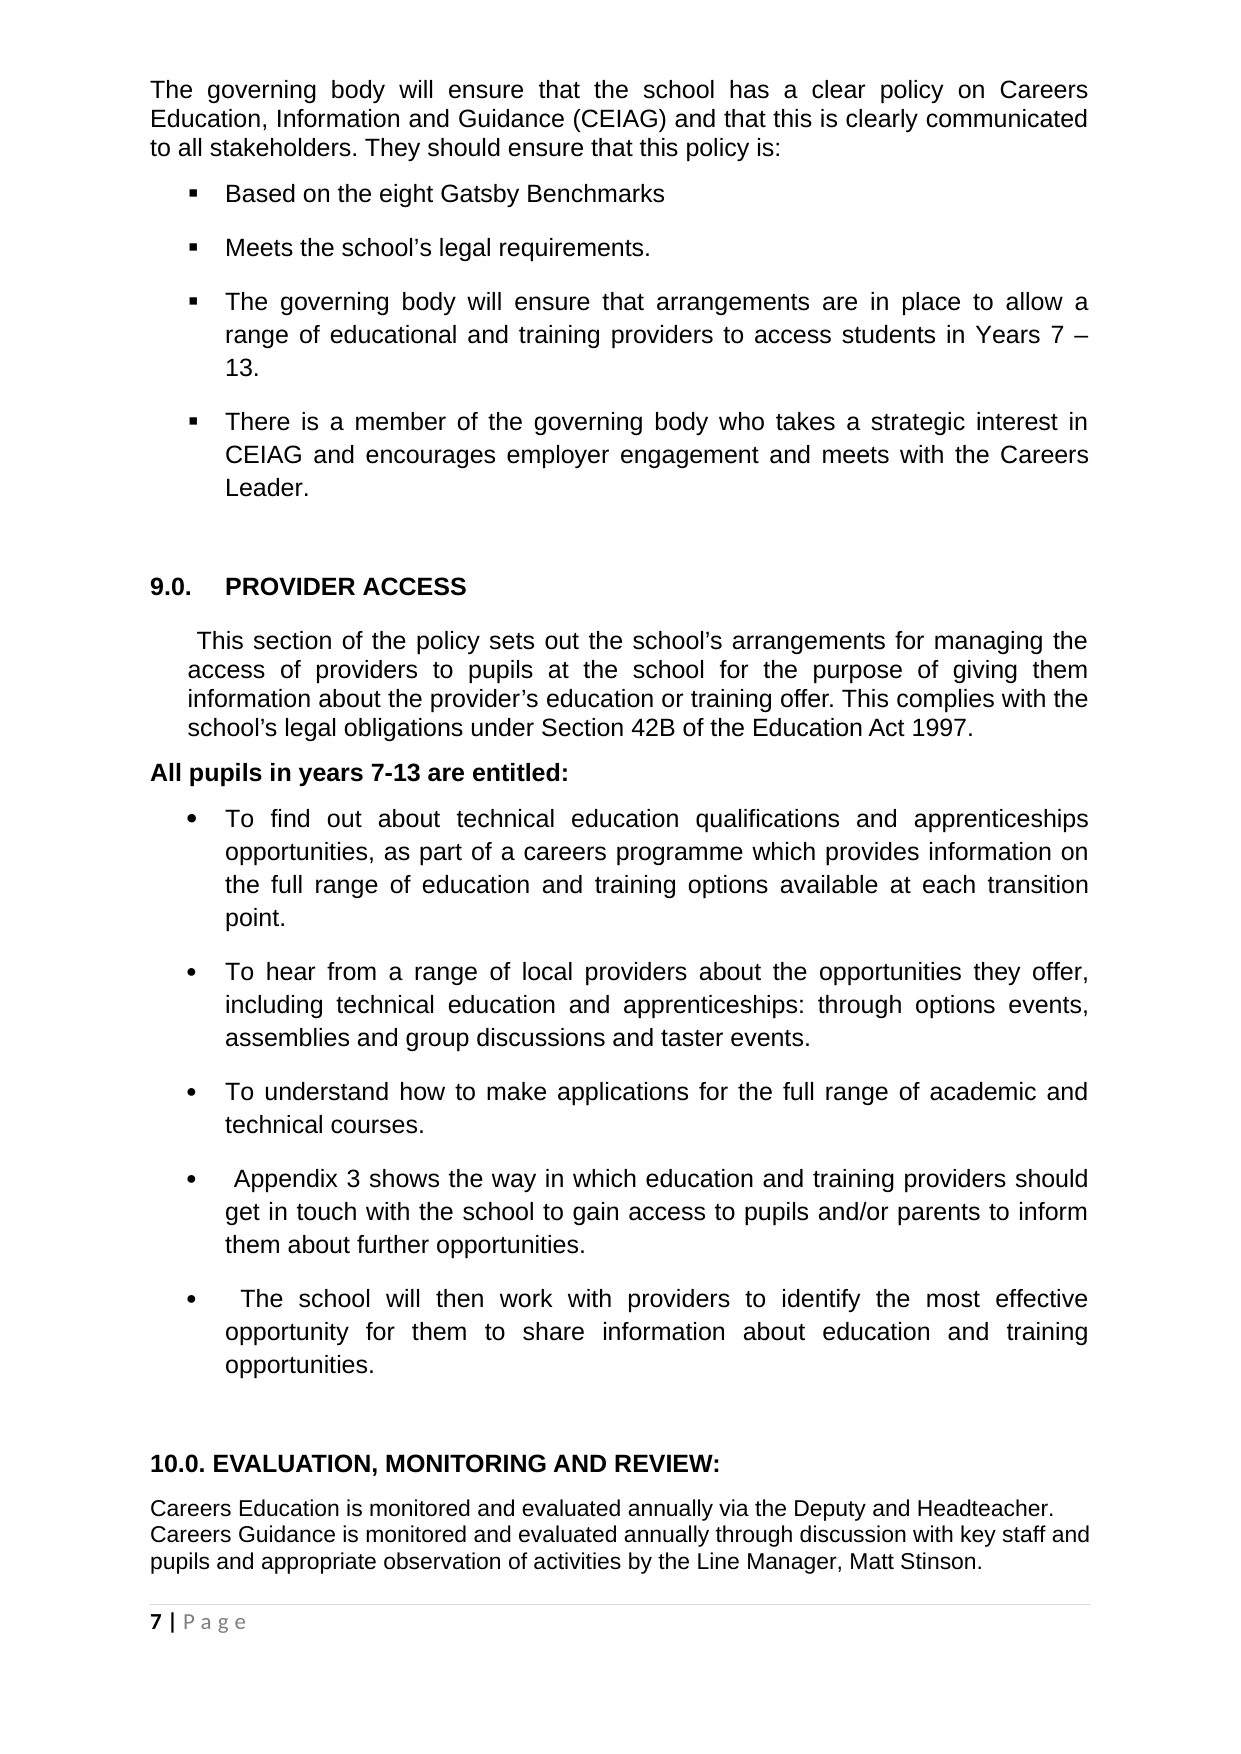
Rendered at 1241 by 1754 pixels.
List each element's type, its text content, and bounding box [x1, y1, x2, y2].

list To understand how to make applications for the full range of academic and technical courses. [187, 1077, 1090, 1139]
list The school will then work with providers to identify the most effective opportunity for them to share information about education and training opportunities. [187, 1284, 1090, 1378]
list There is a member of the governing body who takes a strategic interest in CEIAG and encourages employer engagement and meets with the Careers Leader. [187, 406, 1090, 501]
text The governing body will ensure that the school has a clear policy on Careers Education, Information and Guidance (CEIAG) and that this is clearly communicated to all stakeholders. They should ensure that this policy is: [150, 75, 1090, 162]
list To hear from a range of local providers about the opportunities they offer, including technical education and apprenticeships: through options events, assemblies and group discussions and taster events. [187, 957, 1090, 1052]
text Careers Education is monitored and evaluated annually via the Deputy and Headteacher. Careers Guidance is monitored and evaluated annually through discussion with key staff and pupils and appropriate observation of activities by the Line Manager, Matt Stinson. [150, 1495, 1090, 1574]
text This section of the policy sets out the school’s arrangements for managing the access of providers to pupils at the school for the purpose of giving them information about the provider’s education or training offer. This complies with the school’s legal obligations under Section 42B of the Education Act 1997. [187, 626, 1090, 742]
list Meets the school’s legal requirements. [187, 232, 1090, 261]
list The governing body will ensure that arrangements are in place to allow a range of educational and training providers to access students in Years 7 – 13. [187, 286, 1090, 381]
list To find out about technical education qualifications and apprenticeships opportunities, as part of a careers programme which provides information on the full range of education and training options available at each transition point. [187, 804, 1090, 932]
list PROVIDER ACCESS [150, 572, 1090, 601]
text 10.0. EVALUATION, MONITORING AND REVIEW: [150, 1449, 1090, 1478]
text All pupils in years 7-13 are entitled: [150, 758, 1090, 787]
list Based on the eight Gatsby Benchmarks [187, 178, 1090, 207]
list Appendix 3 shows the way in which education and training providers should get in touch with the school to gain access to pupils and/or parents to inform them about further opportunities. [187, 1164, 1090, 1259]
